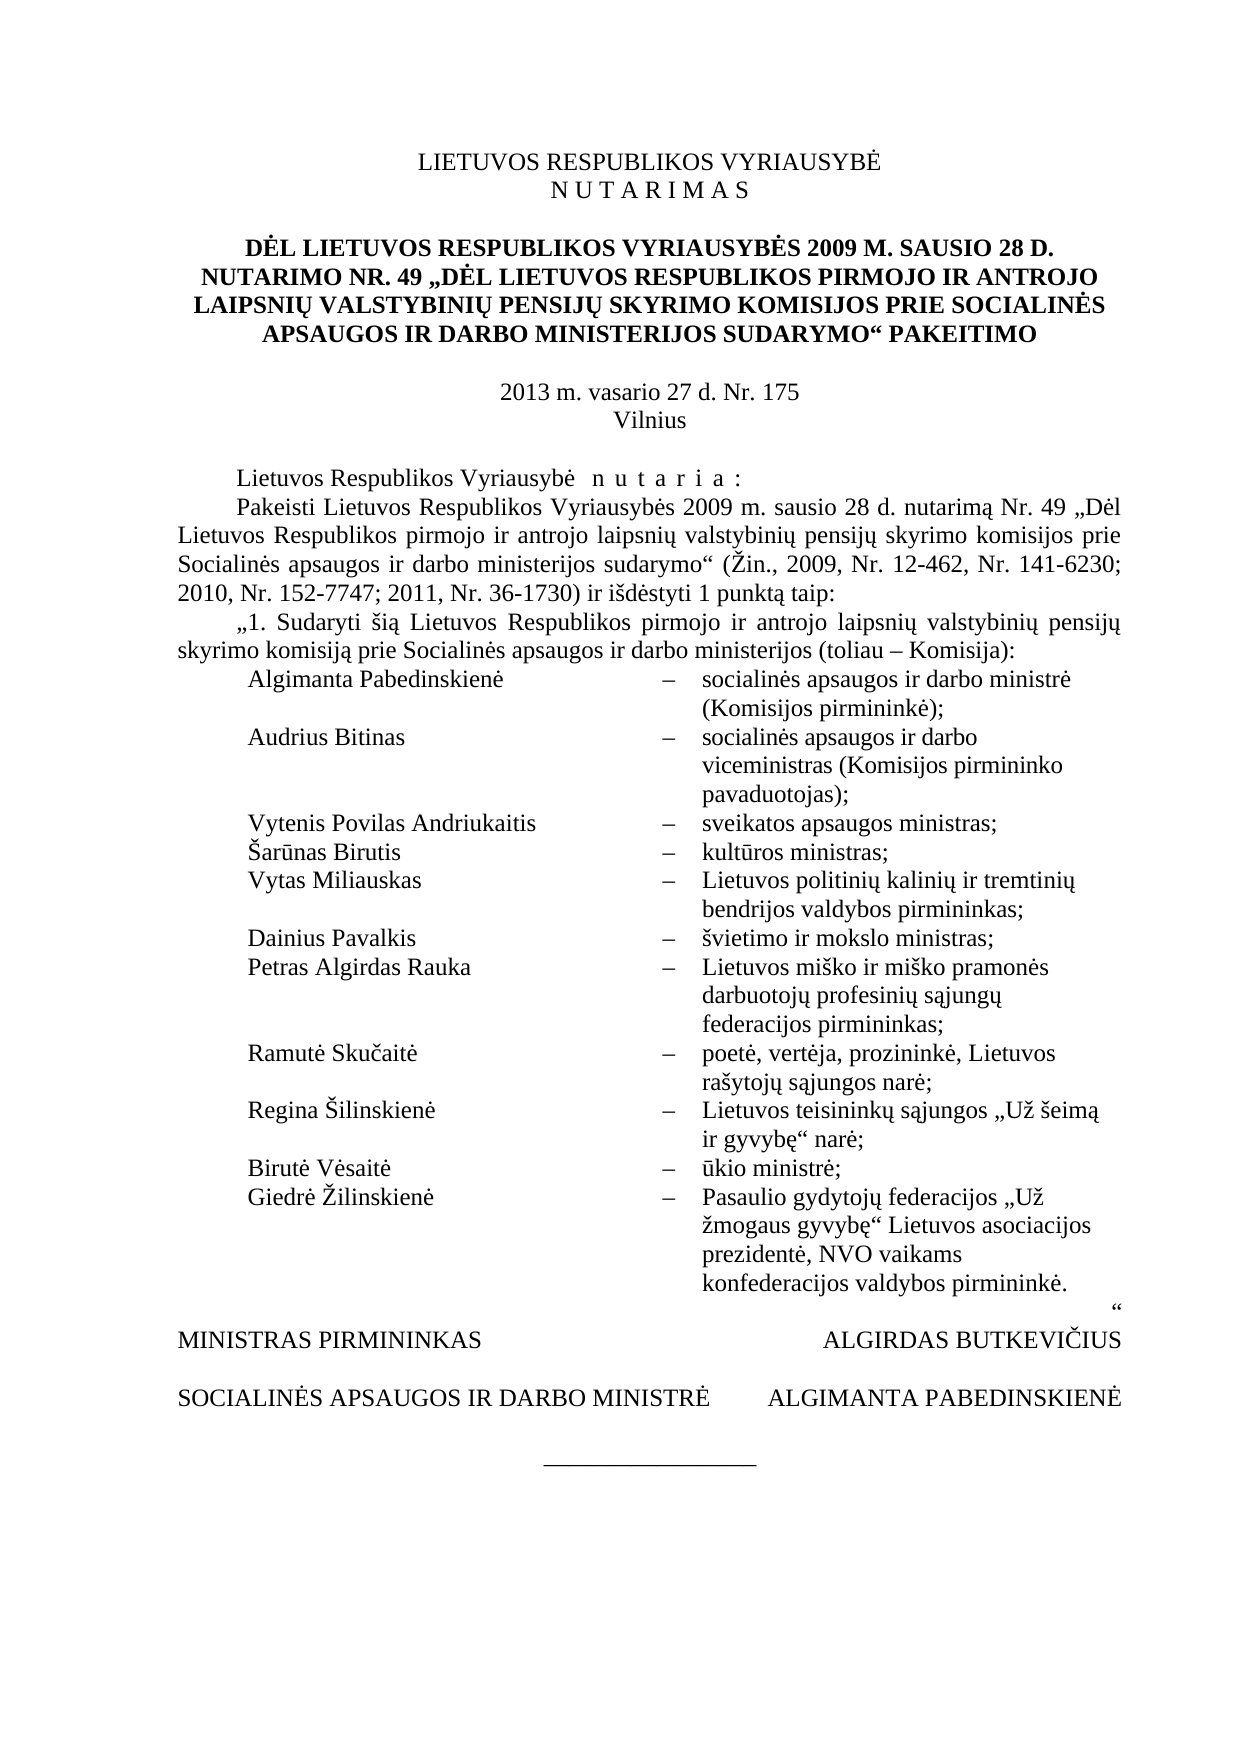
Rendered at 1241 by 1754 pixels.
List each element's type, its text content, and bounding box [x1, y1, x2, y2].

text “ [177, 1297, 1122, 1326]
text NUTARIMAS [177, 176, 1122, 204]
text Lietuvos Respublikos Vyriausybė [177, 147, 1122, 176]
table_cell Lietuvos miško ir miško pramonės darbuotojų profesinių sąjungų federacijos pirmininkas; [691, 952, 1122, 1038]
table_cell Birutė Vėsaitė [177, 1153, 646, 1182]
table_cell – [646, 722, 691, 808]
table_cell Giedrė Žilinskienė [177, 1182, 646, 1297]
table_cell – [646, 1096, 691, 1153]
text _________________ [177, 1441, 1122, 1469]
text „1. Sudaryti šią Lietuvos Respublikos pirmojo ir antrojo laipsnių valstybinių pensijų skyrimo komisiją prie Socialinės apsaugos ir darbo ministerijos (toliau – Komisija): [177, 607, 1122, 664]
text Lietuvos Respublikos Vyriausybė nutaria: [177, 463, 1122, 492]
table_cell – [646, 1038, 691, 1096]
text 2013 m. vasario 27 d. Nr. 175 [177, 377, 1122, 406]
table_cell Lietuvos teisininkų sąjungos „Už šeimą ir gyvybę“ narė; [691, 1096, 1122, 1153]
table_cell Lietuvos politinių kalinių ir tremtinių bendrijos valdybos pirmininkas; [691, 866, 1122, 923]
table_cell Šarūnas Birutis [177, 837, 646, 866]
table_cell Petras Algirdas Rauka [177, 952, 646, 1038]
table_cell – [646, 923, 691, 952]
table_header Algimanta Pabedinskienė [177, 664, 646, 722]
table_cell – [646, 1182, 691, 1297]
table_cell Ramutė Skučaitė [177, 1038, 646, 1096]
table_cell – [646, 866, 691, 923]
text Vilnius [177, 406, 1122, 434]
table_cell – [646, 837, 691, 866]
table_cell Vytas Miliauskas [177, 866, 646, 923]
table_cell – [646, 952, 691, 1038]
table_cell Pasaulio gydytojų federacijos „Už žmogaus gyvybę“ Lietuvos asociacijos prezidentė, NVO vaikams konfederacijos valdybos pirmininkė. [691, 1182, 1122, 1297]
table_cell Vytenis Povilas Andriukaitis [177, 808, 646, 837]
table_cell Audrius Bitinas [177, 722, 646, 808]
table_header – [646, 664, 691, 722]
text MINISTRAS PIRMININKAS ALGIRDAS BUTKEVIČIUS [177, 1326, 1122, 1354]
table_header socialinės apsaugos ir darbo ministrė (Komisijos pirmininkė); [691, 664, 1122, 722]
table_cell socialinės apsaugos ir darbo viceministras (Komisijos pirmininko pavaduotojas); [691, 722, 1122, 808]
table_cell Dainius Pavalkis [177, 923, 646, 952]
table_cell švietimo ir mokslo ministras; [691, 923, 1122, 952]
table_cell ūkio ministrė; [691, 1153, 1122, 1182]
table_cell kultūros ministras; [691, 837, 1122, 866]
table_cell – [646, 1153, 691, 1182]
table_cell – [646, 808, 691, 837]
table_cell poetė, vertėja, prozininkė, Lietuvos rašytojų sąjungos narė; [691, 1038, 1122, 1096]
text Dėl LIETUVOS RESPUBLIKOS VYRIAUSYBĖS 2009 M. SAUSIO 28 D. NUTARIMO NR. 49 „DĖL LIETUVOS RESPUBLIKOS PIRMOJO IR ANTROJO LAIPSNIŲ VALSTYBINIŲ PENSIJŲ SKYRIMO KOMISIJOS PRIE SOCIALINĖS APSAUGOS IR DARBO MINISTERIJOS SUDARYMO“ PAKEITIMO [177, 233, 1122, 348]
text SOCIALINĖS APSAUGOS IR DARBO MINISTRĖ ALGIMANTA PABEDINSKIENĖ [177, 1383, 1122, 1412]
table_cell sveikatos apsaugos ministras; [691, 808, 1122, 837]
text Pakeisti Lietuvos Respublikos Vyriausybės 2009 m. sausio 28 d. nutarimą Nr. 49 „Dėl Lietuvos Respublikos pirmojo ir antrojo laipsnių valstybinių pensijų skyrimo komisijos prie Socialinės apsaugos ir darbo ministerijos sudarymo“ (Žin., 2009, Nr. 12-462, Nr. 141-6230; 2010, Nr. 152-7747; 2011, Nr. 36-1730) ir išdėstyti 1 punktą taip: [177, 492, 1122, 607]
table_cell Regina Šilinskienė [177, 1096, 646, 1153]
